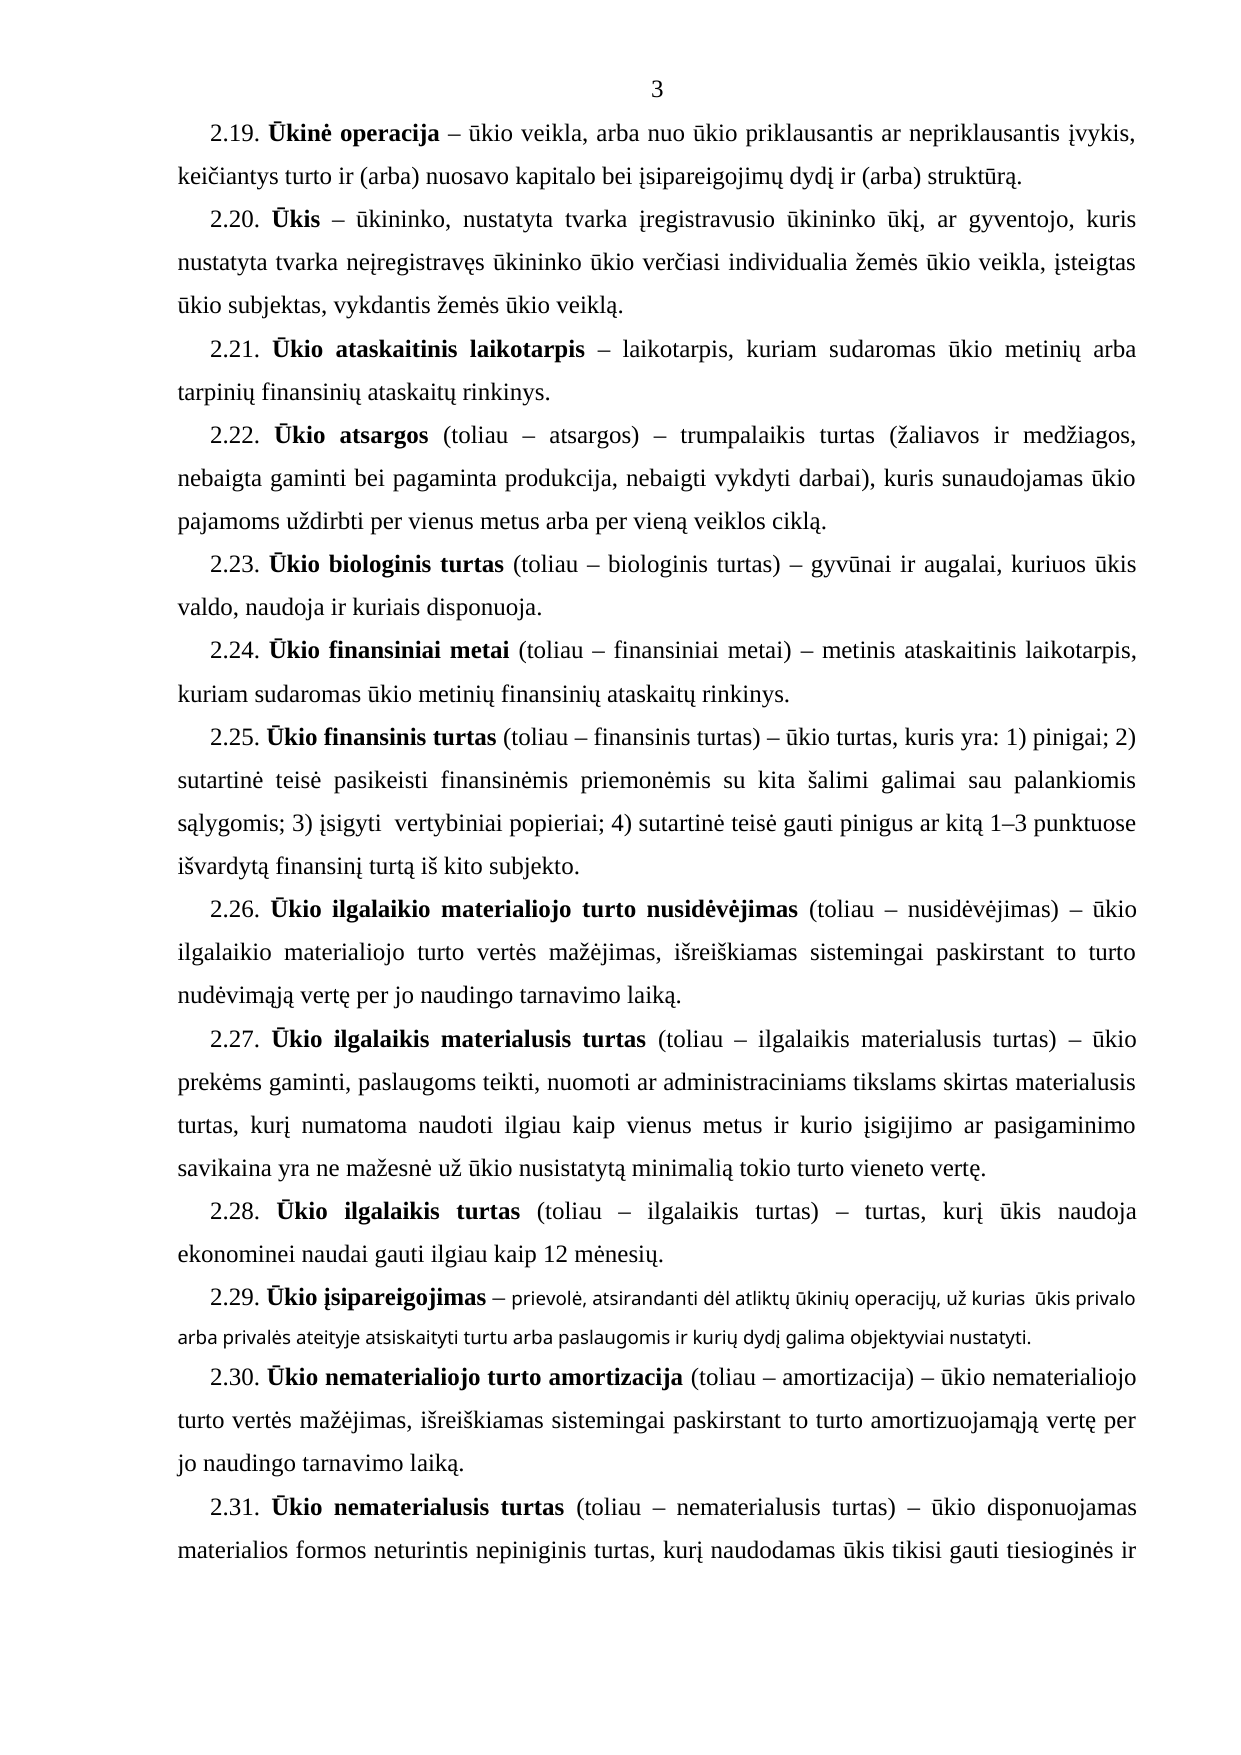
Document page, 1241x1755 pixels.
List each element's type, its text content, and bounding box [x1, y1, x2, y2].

text 2.24. Ūkio finansiniai metai (toliau – finansiniai metai) – metinis ataskaitinis laikotarpis, kuriam sudaromas ūkio metinių finansinių ataskaitų rinkinys. [177, 636, 1137, 707]
text 2.25. Ūkio finansinis turtas (toliau – finansinis turtas) – ūkio turtas, kuris yra: 1) pinigai; 2) sutartinė teisė pasikeisti finansinėmis priemonėmis su kita šalimi galimai sau palankiomis sąlygomis; 3) įsigyti vertybiniai popieriai; 4) sutartinė teisė gauti pinigus ar kitą 1–3 punktuose išvardytą finansinį turtą iš kito subjekto. [177, 722, 1137, 880]
text 2.28. Ūkio ilgalaikis turtas (toliau – ilgalaikis turtas) – turtas, kurį ūkis naudoja ekonominei naudai gauti ilgiau kaip 12 mėnesių. [177, 1196, 1137, 1268]
text 2.22. Ūkio atsargos (toliau – atsargos) – trumpalaikis turtas (žaliavos ir medžiagos, nebaigta gaminti bei pagaminta produkcija, nebaigti vykdyti darbai), kuris sunaudojamas ūkio pajamoms uždirbti per vienus metus arba per vieną veiklos ciklą. [177, 420, 1137, 535]
text 2.20. Ūkis – ūkininko, nustatyta tvarka įregistravusio ūkininko ūkį, ar gyventojo, kuris nustatyta tvarka neįregistravęs ūkininko ūkio verčiasi individualia žemės ūkio veikla, įsteigtas ūkio subjektas, vykdantis žemės ūkio veiklą. [177, 204, 1137, 319]
text 2.27. Ūkio ilgalaikis materialusis turtas (toliau – ilgalaikis materialusis turtas) – ūkio prekėms gaminti, paslaugoms teikti, nuomoti ar administraciniams tikslams skirtas materialusis turtas, kurį numatoma naudoti ilgiau kaip vienus metus ir kurio įsigijimo ar pasigaminimo savikaina yra ne mažesnė už ūkio nusistatytą minimalią tokio turto vieneto vertę. [177, 1024, 1137, 1182]
text 2.29. Ūkio įsipareigojimas – prievolė, atsirandanti dėl atliktų ūkinių operacijų, už kurias ūkis privalo arba privalės ateityje atsiskaityti turtu arba paslaugomis ir kurių dydį galima objektyviai nustatyti. [177, 1282, 1137, 1349]
text 2.21. Ūkio ataskaitinis laikotarpis – laikotarpis, kuriam sudaromas ūkio metinių arba tarpinių finansinių ataskaitų rinkinys. [177, 334, 1137, 406]
text 2.19. Ūkinė operacija – ūkio veikla, arba nuo ūkio priklausantis ar nepriklausantis įvykis, keičiantys turto ir (arba) nuosavo kapitalo bei įsipareigojimų dydį ir (arba) struktūrą. [177, 118, 1137, 190]
text 2.23. Ūkio biologinis turtas (toliau – biologinis turtas) – gyvūnai ir augalai, kuriuos ūkis valdo, naudoja ir kuriais disponuoja. [177, 549, 1137, 621]
text 2.26. Ūkio ilgalaikio materialiojo turto nusidėvėjimas (toliau – nusidėvėjimas) – ūkio ilgalaikio materialiojo turto vertės mažėjimas, išreiškiamas sistemingai paskirstant to turto nudėvimąją vertę per jo naudingo tarnavimo laiką. [177, 894, 1137, 1009]
text 2.30. Ūkio nematerialiojo turto amortizacija (toliau – amortizacija) – ūkio nematerialiojo turto vertės mažėjimas, išreiškiamas sistemingai paskirstant to turto amortizuojamąją vertę per jo naudingo tarnavimo laiką. [177, 1362, 1137, 1477]
text 2.31. Ūkio nematerialusis turtas (toliau – nematerialusis turtas) – ūkio disponuojamas materialios formos neturintis nepiniginis turtas, kurį naudodamas ūkis tikisi gauti tiesioginės ir [177, 1492, 1137, 1563]
